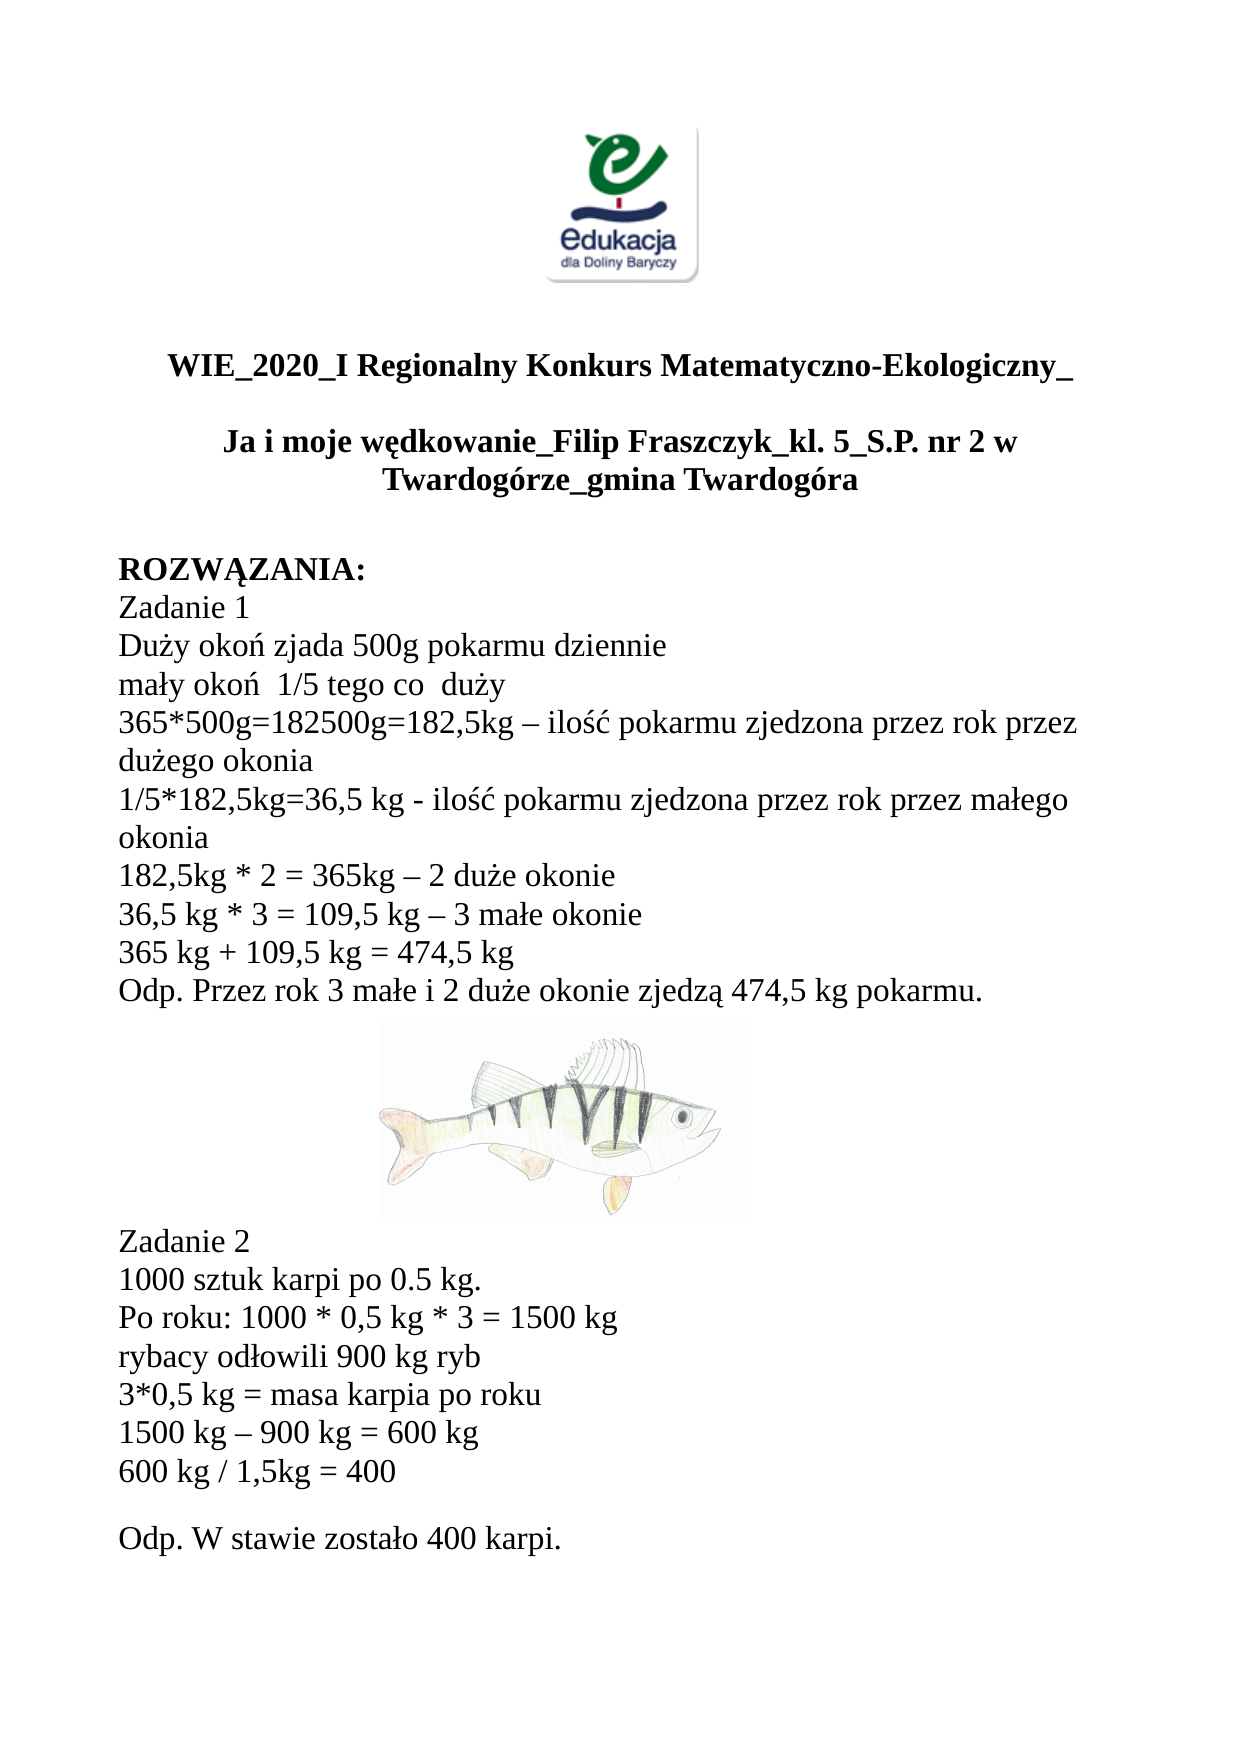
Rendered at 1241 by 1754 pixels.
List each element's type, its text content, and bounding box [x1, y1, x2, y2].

text 36,5 kg * 3 = 109,5 kg – 3 małe okonie [118, 894, 1122, 932]
text 365*500g=182500g=182,5kg – ilość pokarmu zjedzona przez rok przez dużego okonia [118, 702, 1122, 779]
text 365 kg + 109,5 kg = 474,5 kg [118, 932, 1122, 971]
text rybacy odłowili 900 kg ryb [118, 1336, 1122, 1374]
text ROZWĄZANIA: [118, 549, 1122, 587]
text 600 kg / 1,5kg = 400 [118, 1451, 1122, 1489]
text 3*0,5 kg = masa karpia po roku [118, 1374, 1122, 1412]
text 182,5kg * 2 = 365kg – 2 duże okonie [118, 856, 1122, 894]
text Zadanie 2 [118, 1009, 1122, 1259]
text Duży okoń zjada 500g pokarmu dziennie [118, 626, 1122, 664]
text 1000 sztuk karpi po 0.5 kg. [118, 1259, 1122, 1297]
text Zadanie 1 [118, 587, 1122, 626]
text mały okoń 1/5 tego co duży [118, 664, 1122, 702]
text Odp. W stawie zostało 400 karpi. [118, 1518, 1122, 1556]
picture [541, 118, 699, 283]
text Po roku: 1000 * 0,5 kg * 3 = 1500 kg [118, 1297, 1122, 1336]
text Odp. Przez rok 3 małe i 2 duże okonie zjedzą 474,5 kg pokarmu. [118, 971, 1122, 1009]
picture [379, 1018, 747, 1221]
text 1/5*182,5kg=36,5 kg - ilość pokarmu zjedzona przez rok przez małego okonia [118, 779, 1122, 856]
text 1500 kg – 900 kg = 600 kg [118, 1412, 1122, 1451]
subtitle Ja i moje wędkowanie_Filip Fraszczyk_kl. 5_S.P. nr 2 w Twardogórze_gmina Twardogóra [118, 421, 1122, 498]
subtitle WIE_2020_I Regionalny Konkurs Matematyczno-Ekologiczny_ [118, 346, 1122, 384]
